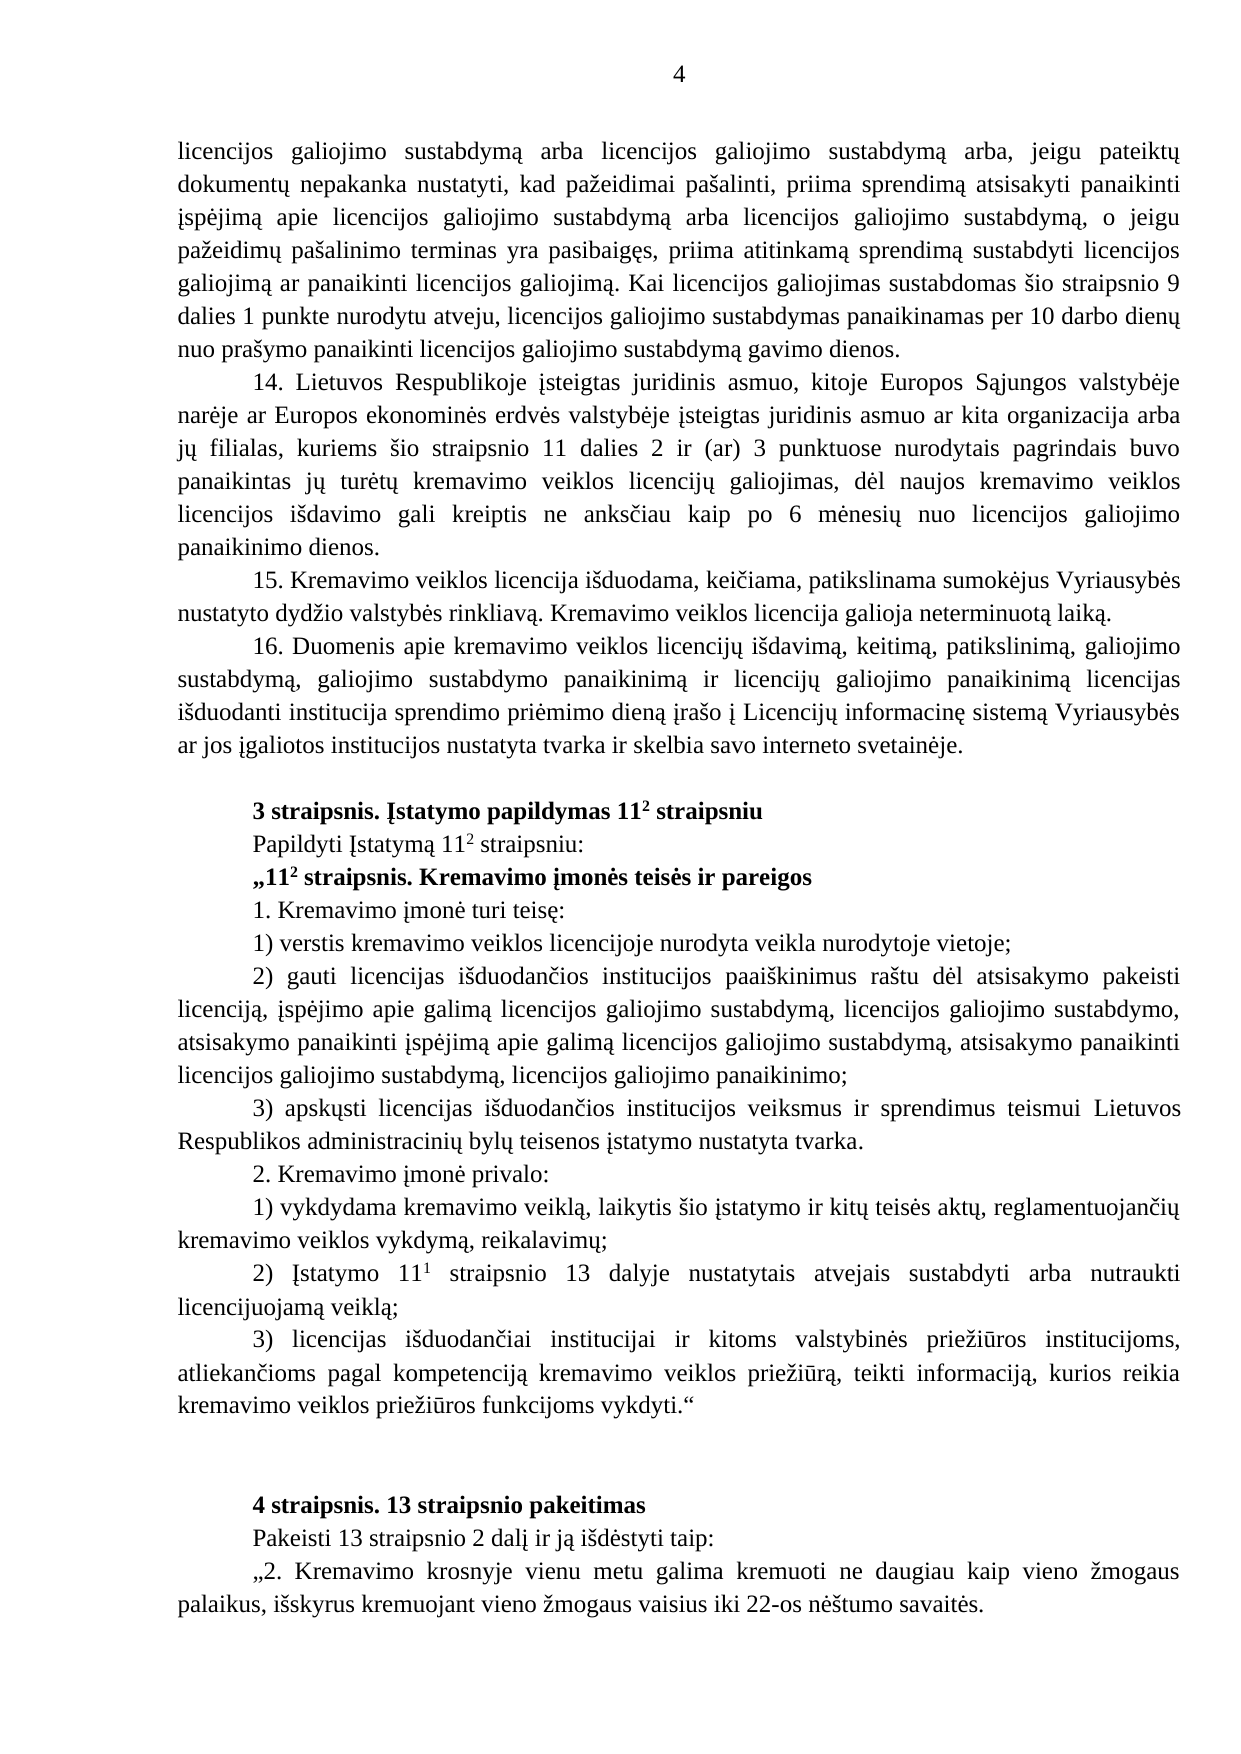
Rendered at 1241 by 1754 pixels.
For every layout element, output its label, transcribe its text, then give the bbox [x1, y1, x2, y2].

text 3 straipsnis. Įstatymo papildymas 112 straipsniu [177, 796, 1181, 825]
text 16. Duomenis apie kremavimo veiklos licencijų išdavimą, keitimą, patikslinimą, galiojimo sustabdymą, galiojimo sustabdymo panaikinimą ir licencijų galiojimo panaikinimą licencijas išduodanti institucija sprendimo priėmimo dieną įrašo į Licencijų informacinę sistemą Vyriausybės ar jos įgaliotos institucijos nustatyta tvarka ir skelbia savo interneto svetainėje. [177, 631, 1181, 759]
text 2) gauti licencijas išduodančios institucijos paaiškinimus raštu dėl atsisakymo pakeisti licenciją, įspėjimo apie galimą licencijos galiojimo sustabdymą, licencijos galiojimo sustabdymo, atsisakymo panaikinti įspėjimą apie galimą licencijos galiojimo sustabdymą, atsisakymo panaikinti licencijos galiojimo sustabdymą, licencijos galiojimo panaikinimo; [177, 961, 1181, 1089]
text 3) licencijas išduodančiai institucijai ir kitoms valstybinės priežiūros institucijoms, atliekančioms pagal kompetenciją kremavimo veiklos priežiūrą, teikti informaciją, kurios reikia kremavimo veiklos priežiūros funkcijoms vykdyti.“ [177, 1324, 1181, 1419]
text „2. Kremavimo krosnyje vienu metu galima kremuoti ne daugiau kaip vieno žmogaus palaikus, išskyrus kremuojant vieno žmogaus vaisius iki 22-os nėštumo savaitės. [177, 1556, 1181, 1617]
text licencijos galiojimo sustabdymą arba licencijos galiojimo sustabdymą arba, jeigu pateiktų dokumentų nepakanka nustatyti, kad pažeidimai pašalinti, priima sprendimą atsisakyti panaikinti įspėjimą apie licencijos galiojimo sustabdymą arba licencijos galiojimo sustabdymą, o jeigu pažeidimų pašalinimo terminas yra pasibaigęs, priima atitinkamą sprendimą sustabdyti licencijos galiojimą ar panaikinti licencijos galiojimą. Kai licencijos galiojimas sustabdomas šio straipsnio 9 dalies 1 punkte nurodytu atveju, licencijos galiojimo sustabdymas panaikinamas per 10 darbo dienų nuo prašymo panaikinti licencijos galiojimo sustabdymą gavimo dienos. [177, 136, 1181, 363]
text 1) verstis kremavimo veiklos licencijoje nurodyta veikla nurodytoje vietoje; [177, 928, 1181, 957]
text „112 straipsnis. Kremavimo įmonės teisės ir pareigos [177, 862, 1181, 891]
text 2. Kremavimo įmonė privalo: [177, 1159, 1181, 1188]
text Papildyti Įstatymą 112 straipsniu: [177, 829, 1181, 858]
text 15. Kremavimo veiklos licencija išduodama, keičiama, patikslinama sumokėjus Vyriausybės nustatyto dydžio valstybės rinkliavą. Kremavimo veiklos licencija galioja neterminuotą laiką. [177, 565, 1181, 627]
text 2) Įstatymo 111 straipsnio 13 dalyje nustatytais atvejais sustabdyti arba nutraukti licencijuojamą veiklą; [177, 1258, 1181, 1320]
text 3) apskųsti licencijas išduodančios institucijos veiksmus ir sprendimus teismui Lietuvos Respublikos administracinių bylų teisenos įstatymo nustatyta tvarka. [177, 1093, 1181, 1155]
text Pakeisti 13 straipsnio 2 dalį ir ją išdėstyti taip: [177, 1523, 1181, 1551]
text 1. Kremavimo įmonė turi teisę: [177, 895, 1181, 924]
text 14. Lietuvos Respublikoje įsteigtas juridinis asmuo, kitoje Europos Sąjungos valstybėje narėje ar Europos ekonominės erdvės valstybėje įsteigtas juridinis asmuo ar kita organizacija arba jų filialas, kuriems šio straipsnio 11 dalies 2 ir (ar) 3 punktuose nurodytais pagrindais buvo panaikintas jų turėtų kremavimo veiklos licencijų galiojimas, dėl naujos kremavimo veiklos licencijos išdavimo gali kreiptis ne anksčiau kaip po 6 mėnesių nuo licencijos galiojimo panaikinimo dienos. [177, 367, 1181, 561]
text 4 straipsnis. 13 straipsnio pakeitimas [177, 1490, 1181, 1518]
text 1) vykdydama kremavimo veiklą, laikytis šio įstatymo ir kitų teisės aktų, reglamentuojančių kremavimo veiklos vykdymą, reikalavimų; [177, 1192, 1181, 1254]
